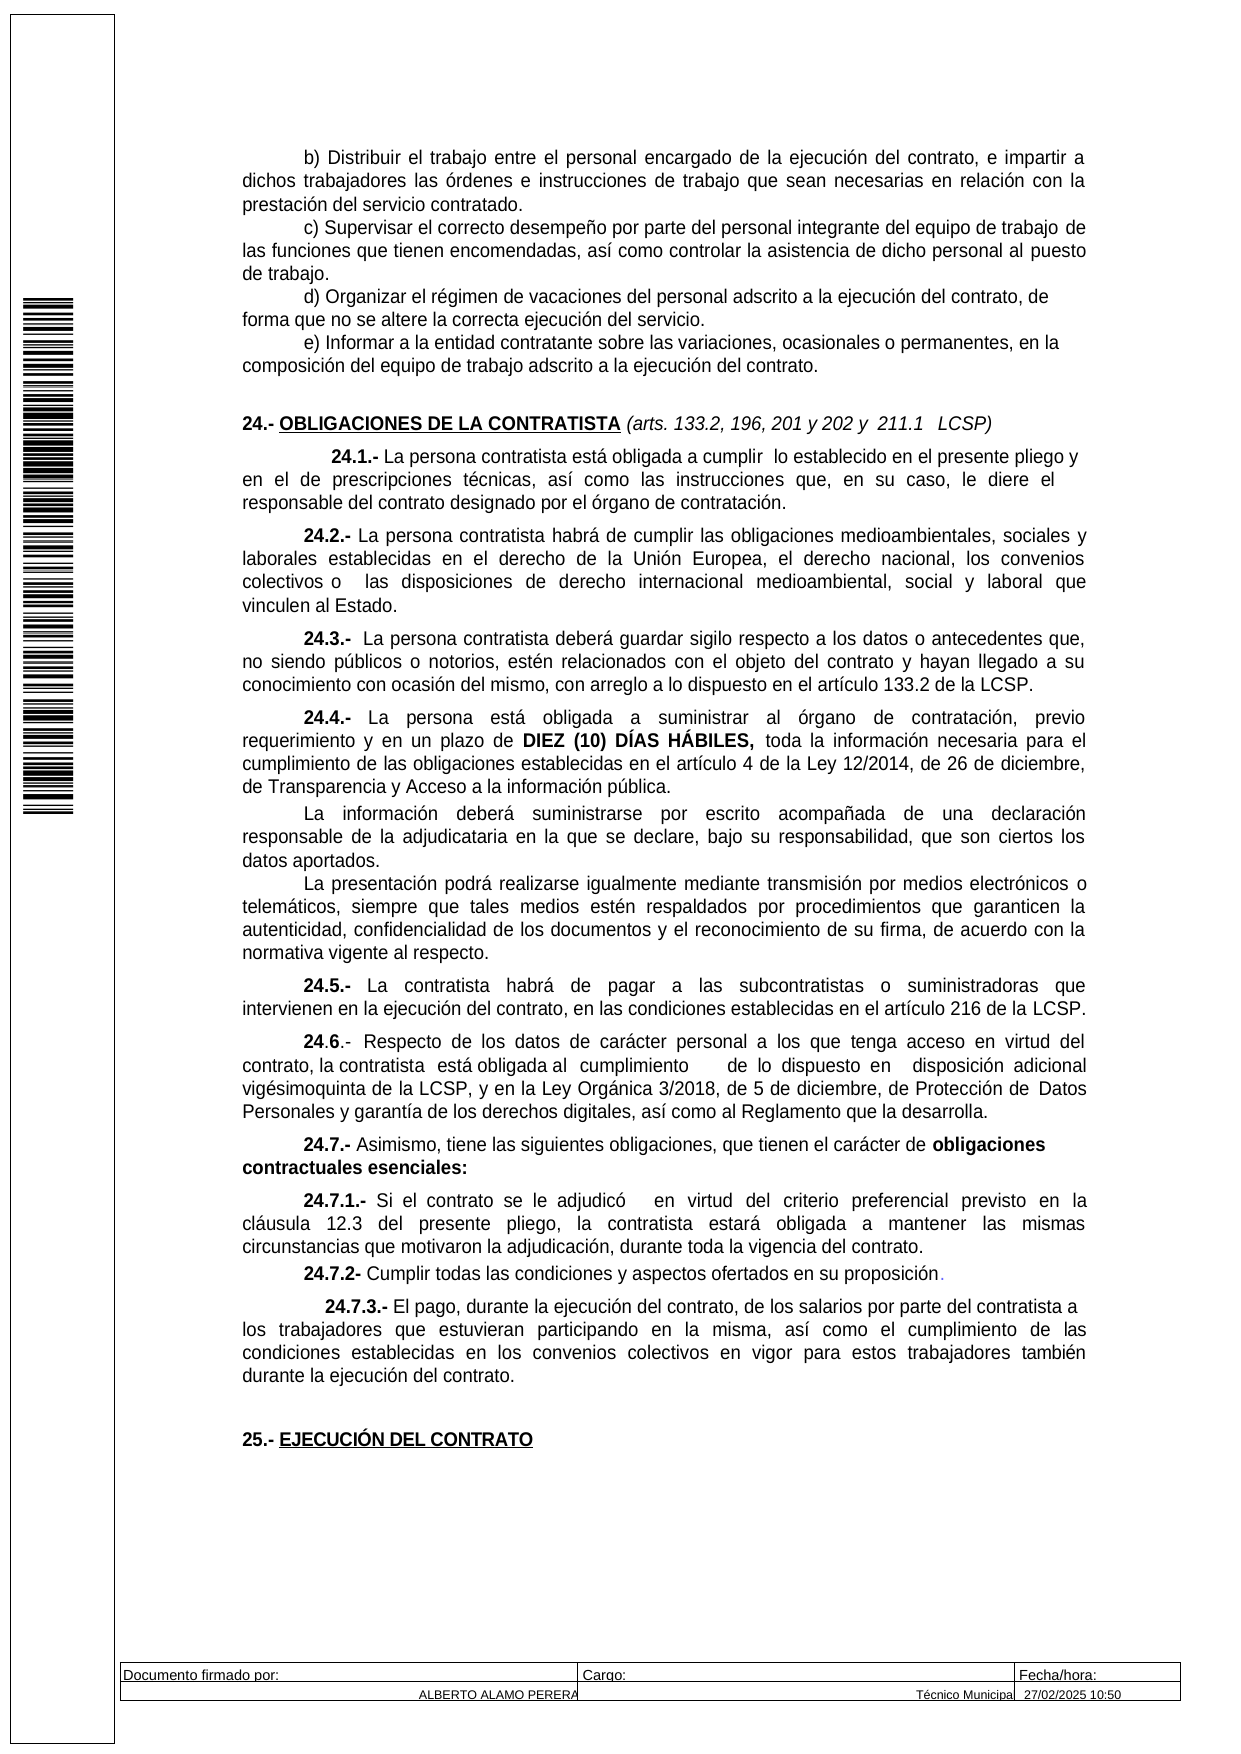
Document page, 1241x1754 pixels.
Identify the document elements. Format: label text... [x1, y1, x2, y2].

table_header Fecha/hora: [1015, 1663, 1180, 1681]
text 24.1.- La persona contratista está obligada a cumplir lo establecido en el presente pliego y [295, 446, 1078, 468]
text 24.7.2- Cumplir todas las condiciones y aspectos ofertados en su proposición. [303, 1263, 1188, 1285]
text 25.- EJECUCIÓN DEL CONTRATO [242, 1428, 1188, 1451]
text d) Organizar el régimen de vacaciones del personal adscrito a la ejecución del contrato, de forma que no se altere la correcta ejecución del servicio. [242, 285, 1086, 331]
text 24.7.3.- El pago, durante la ejecución del contrato, de los salarios por parte del contratista a [295, 1296, 1078, 1318]
text La presentación podrá realizarse igualmente mediante transmisión por medios electrónicos o telemáticos, siempre que tales medios estén respaldados por procedimientos que garanticen la autenticidad, confidencialidad de los documentos y el reconocimiento de su firma, de acuerdo con la normativa vigente al respecto. [242, 872, 1087, 964]
text 24.6.- Respecto de los datos de carácter personal a los que tenga acceso en virtud del contrato, la contratista está obligada al cumplimiento de lo dispuesto en disposición adicional vigésimoquinta de la LCSP, y en la Ley Orgánica 3/2018, de 5 de diciembre, de Protección de Datos Personales y garantía de los derechos digitales, así como al Reglamento que la desarrolla. [242, 1031, 1087, 1123]
text b) Distribuir el trabajo entre el personal encargado de la ejecución del contrato, e impartir a dichos trabajadores las órdenes e instrucciones de trabajo que sean necesarias en relación con la prestación del servicio contratado. [242, 146, 1086, 216]
text 24.5.- La contratista habrá de pagar a las subcontratistas o suministradoras que intervienen en la ejecución del contrato, en las condiciones establecidas en el artículo 216 de la LCSP. [242, 974, 1087, 1021]
text La información deberá suministrarse por escrito acompañada de una declaración responsable de la adjudicataria en la que se declare, bajo su responsabilidad, que son ciertos los datos aportados. [242, 802, 1087, 872]
table_header Documento firmado por: [121, 1663, 577, 1681]
table_cell 27/02/2025 10:50 [1015, 1682, 1180, 1700]
text 24.- OBLIGACIONES DE LA CONTRATISTA (arts. 133.2, 196, 201 y 202 y 211.1 LCSP) [242, 413, 1188, 435]
text e) Informar a la entidad contratante sobre las variaciones, ocasionales o permanentes, en la composición del equipo de trabajo adscrito a la ejecución del contrato. [242, 331, 1086, 378]
table_header Cargo: [578, 1663, 1014, 1681]
text 24.7.1.- Si el contrato se le adjudicó en virtud del criterio preferencial previsto en la cláusula 12.3 del presente pliego, la contratista estará obligada a mantener las mismas circunstancias que motivaron la adjudicación, durante toda la vigencia del contrato. [242, 1189, 1087, 1259]
text 24.7.- Asimismo, tiene las siguientes obligaciones, que tienen el carácter de obligaciones contractuales esenciales: [242, 1133, 1087, 1179]
text en el de prescripciones técnicas, así como las instrucciones que, en su caso, le diere el responsable del contrato designado por el órgano de contratación. [242, 468, 1087, 514]
table_cell Técnico Municipal [578, 1682, 1014, 1700]
text 24.2.- La persona contratista habrá de cumplir las obligaciones medioambientales, sociales y laborales establecidas en el derecho de la Unión Europea, el derecho nacional, los convenios colectivos o las disposiciones de derecho internacional medioambiental, social y laboral que vinculen al Estado. [242, 524, 1087, 617]
table_cell ALBERTO ALAMO PERERA [121, 1682, 577, 1700]
picture [21, 296, 75, 817]
text c) Supervisar el correcto desempeño por parte del personal integrante del equipo de trabajo de las funciones que tienen encomendadas, así como controlar la asistencia de dicho personal al puesto de trabajo. [242, 216, 1086, 285]
text 24.3.- La persona contratista deberá guardar sigilo respecto a los datos o antecedentes que, no siendo públicos o notorios, estén relacionados con el objeto del contrato y hayan llegado a su conocimiento con ocasión del mismo, con arreglo a lo dispuesto en el artículo 133.2 de la LCSP. [242, 627, 1087, 696]
text los trabajadores que estuvieran participando en la misma, así como el cumplimiento de las condiciones establecidas en los convenios colectivos en vigor para estos trabajadores también durante la ejecución del contrato. [242, 1318, 1087, 1388]
text 24.4.- La persona está obligada a suministrar al órgano de contratación, previo requerimiento y en un plazo de DIEZ (10) DÍAS HÁBILES, toda la información necesaria para el cumplimiento de las obligaciones establecidas en el artículo 4 de la Ley 12/2014, de 26 de diciembre, de Transparencia y Acceso a la información pública. [242, 706, 1087, 799]
